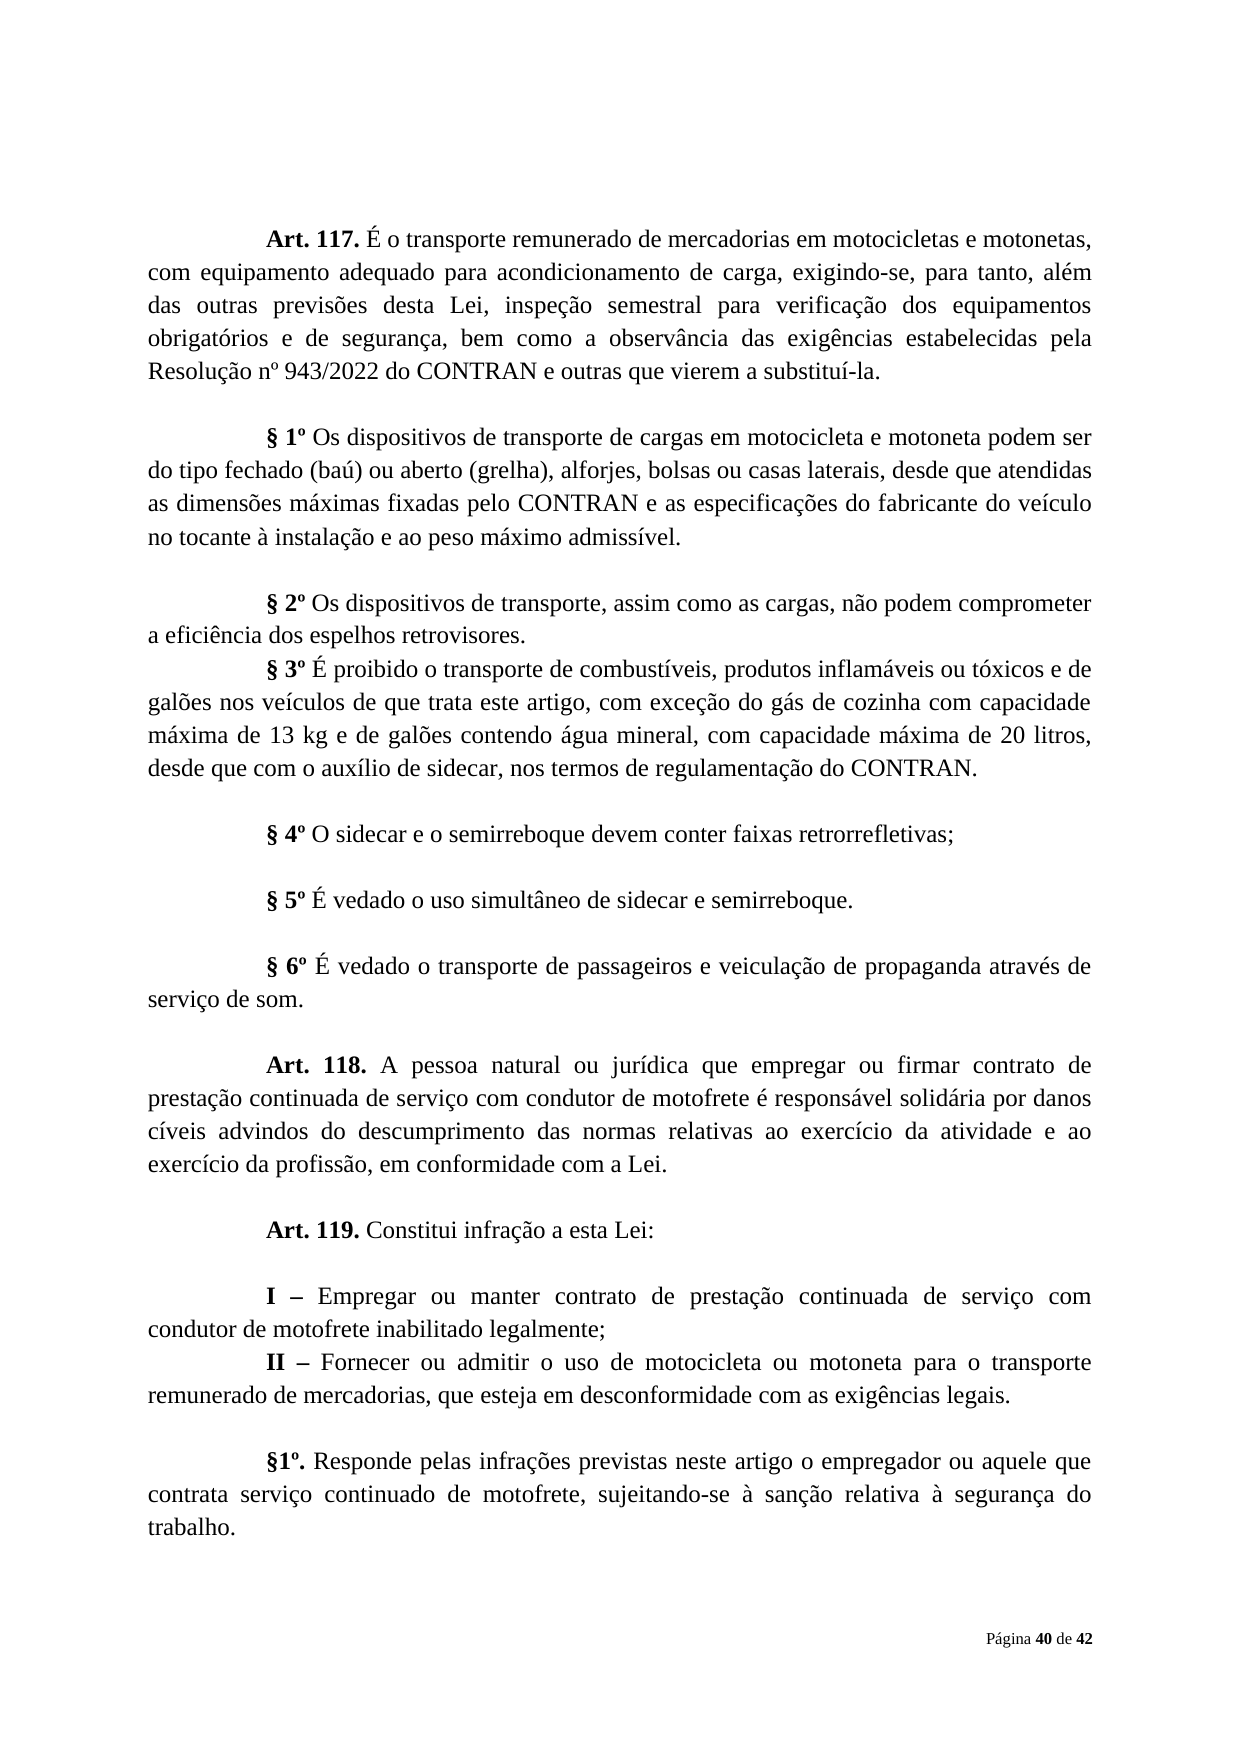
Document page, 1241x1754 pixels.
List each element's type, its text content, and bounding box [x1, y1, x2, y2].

text § 1º Os dispositivos de transporte de cargas em motocicleta e motoneta podem ser do tipo fechado (baú) ou aberto (grelha), alforjes, bolsas ou casas laterais, desde que atendidas as dimensões máximas fixadas pelo CONTRAN e as especificações do fabricante do veículo no tocante à instalação e ao peso máximo admissível. [148, 422, 1093, 550]
text § 4º O sidecar e o semirreboque devem conter faixas retrorrefletivas; [148, 819, 1093, 847]
text § 2º Os dispositivos de transporte, assim como as cargas, não podem comprometer a eficiência dos espelhos retrovisores. [148, 588, 1093, 649]
text Art. 117. É o transporte remunerado de mercadorias em motocicletas e motonetas, com equipamento adequado para acondicionamento de carga, exigindo-se, para tanto, além das outras previsões desta Lei, inspeção semestral para verificação dos equipamentos obrigatórios e de segurança, bem como a observância das exigências estabelecidas pela Resolução nº 943/2022 do CONTRAN e outras que vierem a substituí-la. [148, 224, 1093, 385]
text § 5º É vedado o uso simultâneo de sidecar e semirreboque. [148, 885, 1093, 913]
text II – Fornecer ou admitir o uso de motocicleta ou motoneta para o transporte remunerado de mercadorias, que esteja em desconformidade com as exigências legais. [148, 1347, 1093, 1409]
text § 6º É vedado o transporte de passageiros e veiculação de propaganda através de serviço de som. [148, 951, 1093, 1013]
text Art. 119. Constitui infração a esta Lei: [148, 1215, 1093, 1244]
text Art. 118. A pessoa natural ou jurídica que empregar ou firmar contrato de prestação continuada de serviço com condutor de motofrete é responsável solidária por danos cíveis advindos do descumprimento das normas relativas ao exercício da atividade e ao exercício da profissão, em conformidade com a Lei. [148, 1050, 1093, 1178]
text I – Empregar ou manter contrato de prestação continuada de serviço com condutor de motofrete inabilitado legalmente; [148, 1281, 1093, 1343]
text § 3º É proibido o transporte de combustíveis, produtos inflamáveis ou tóxicos e de galões nos veículos de que trata este artigo, com exceção do gás de cozinha com capacidade máxima de 13 kg e de galões contendo água mineral, com capacidade máxima de 20 litros, desde que com o auxílio de sidecar, nos termos de regulamentação do CONTRAN. [148, 654, 1093, 781]
text §1º. Responde pelas infrações previstas neste artigo o empregador ou aquele que contrata serviço continuado de motofrete, sujeitando-se à sanção relativa à segurança do trabalho. [148, 1446, 1093, 1541]
